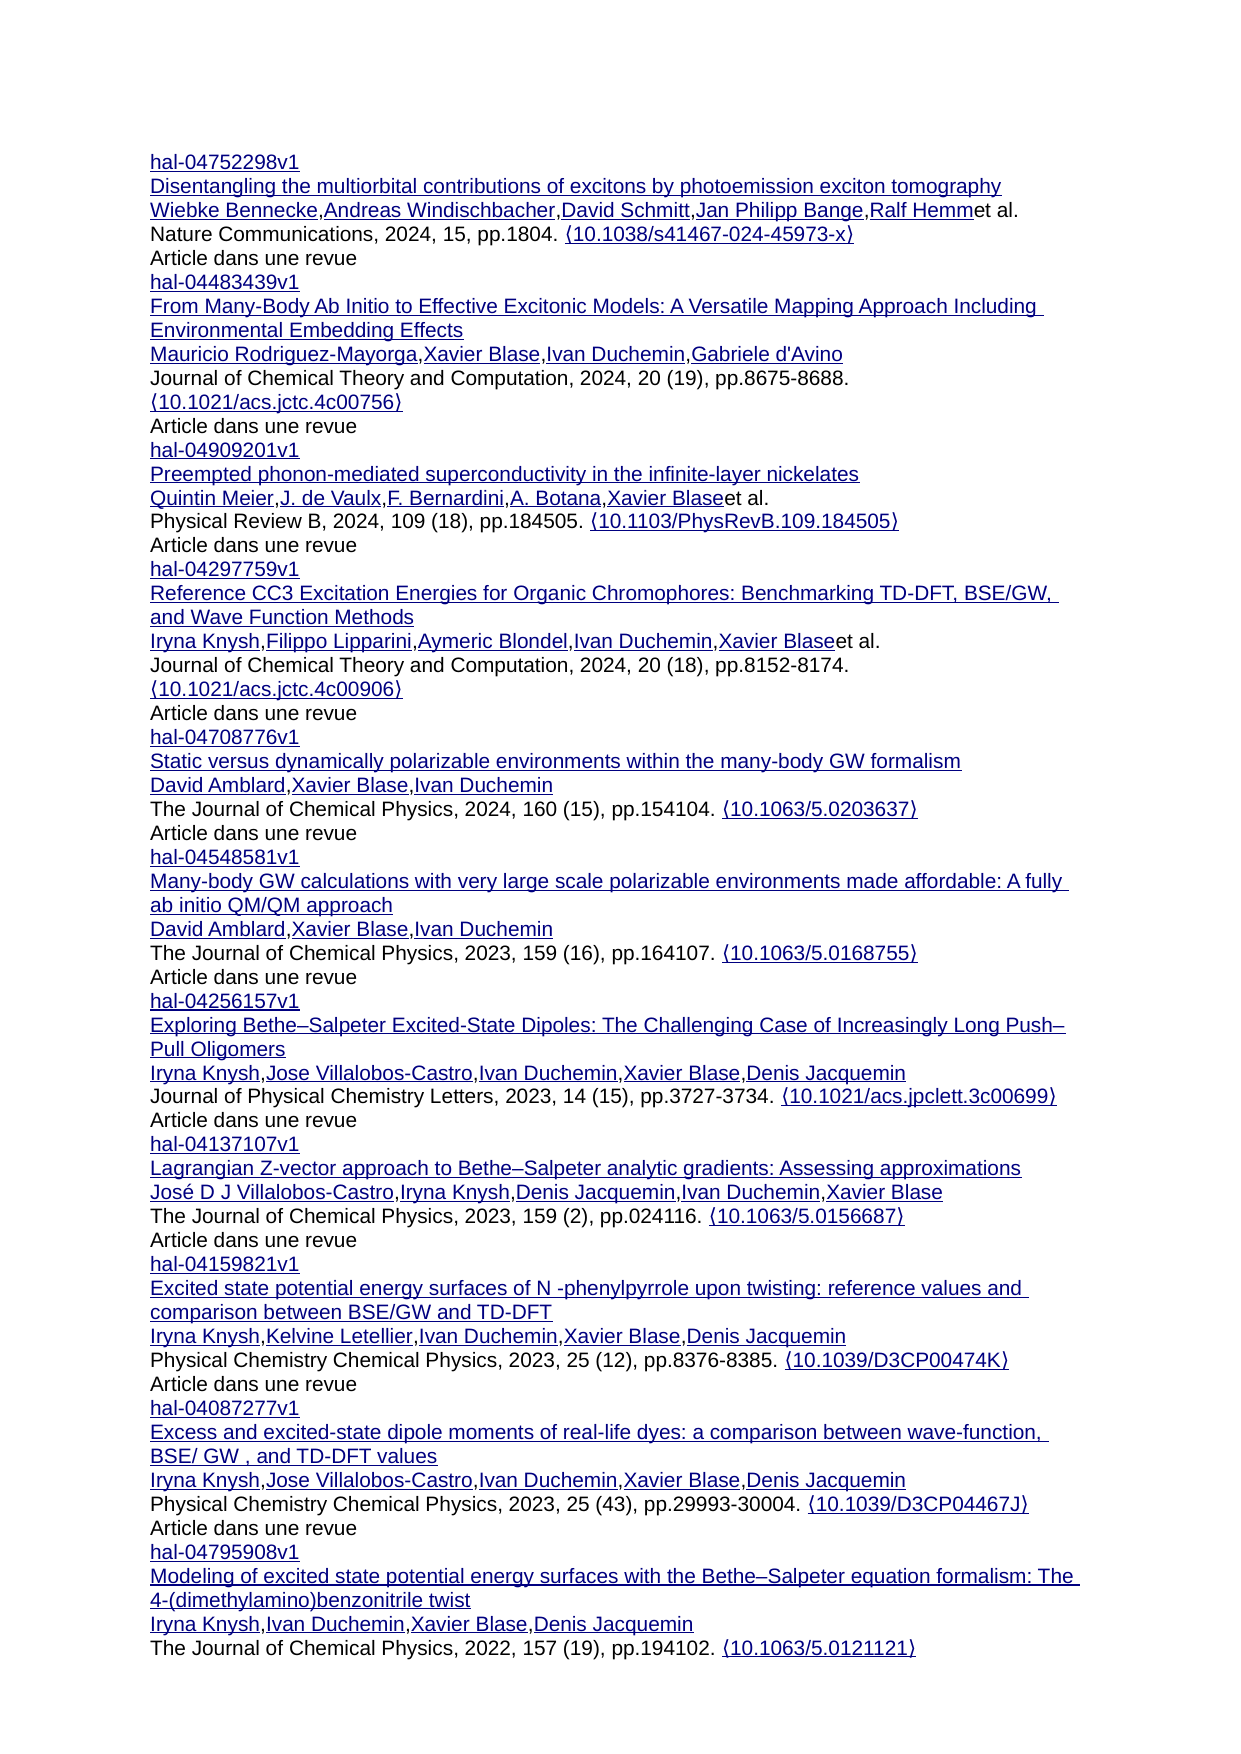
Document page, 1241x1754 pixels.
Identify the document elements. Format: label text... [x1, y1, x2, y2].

table_cell Excess and excited-state dipole moments of real-life dyes: a comparison between wave-function, BSE/ GW , and TD-DFT values Iryna Knysh,Jose Villalobos-Castro,Ivan Duchemin,Xavier Blase,Denis Jacquemin Physical Chemistry Chemical Physics, 2023, 25 (43), pp.29993-30004. ⟨10.1039/D3CP04467J⟩ Article dans une revue hal-04795908v1 [150, 1420, 1090, 1563]
table_cell Preempted phonon-mediated superconductivity in the infinite-layer nickelates Quintin Meier,J. de Vaulx,F. Bernardini,A. Botana,Xavier Blaseet al. Physical Review B, 2024, 109 (18), pp.184505. ⟨10.1103/PhysRevB.109.184505⟩ Article dans une revue hal-04297759v1 [150, 461, 1090, 581]
table_cell hal-04752298v1 [150, 150, 1090, 174]
table_cell From Many-Body Ab Initio to Effective Excitonic Models: A Versatile Mapping Approach Including Environmental Embedding Effects Mauricio Rodriguez-Mayorga,Xavier Blase,Ivan Duchemin,Gabriele d'Avino Journal of Chemical Theory and Computation, 2024, 20 (19), pp.8675-8688. ⟨10.1021/acs.jctc.4c00756⟩ Article dans une revue hal-04909201v1 [150, 294, 1090, 461]
table_cell Exploring Bethe–Salpeter Excited-State Dipoles: The Challenging Case of Increasingly Long Push–Pull Oligomers Iryna Knysh,Jose Villalobos-Castro,Ivan Duchemin,Xavier Blase,Denis Jacquemin Journal of Physical Chemistry Letters, 2023, 14 (15), pp.3727-3734. ⟨10.1021/acs.jpclett.3c00699⟩ Article dans une revue hal-04137107v1 [150, 1013, 1090, 1156]
table_cell Lagrangian Z-vector approach to Bethe–Salpeter analytic gradients: Assessing approximations José D J Villalobos-Castro,Iryna Knysh,Denis Jacquemin,Ivan Duchemin,Xavier Blase The Journal of Chemical Physics, 2023, 159 (2), pp.024116. ⟨10.1063/5.0156687⟩ Article dans une revue hal-04159821v1 [150, 1156, 1090, 1276]
table_cell Modeling of excited state potential energy surfaces with the Bethe–Salpeter equation formalism: The 4-(dimethylamino)benzonitrile twist Iryna Knysh,Ivan Duchemin,Xavier Blase,Denis Jacquemin The Journal of Chemical Physics, 2022, 157 (19), pp.194102. ⟨10.1063/5.0121121⟩ [150, 1564, 1090, 1659]
table_cell Disentangling the multiorbital contributions of excitons by photoemission exciton tomography Wiebke Bennecke,Andreas Windischbacher,David Schmitt,Jan Philipp Bange,Ralf Hemmet al. Nature Communications, 2024, 15, pp.1804. ⟨10.1038/s41467-024-45973-x⟩ Article dans une revue hal-04483439v1 [150, 174, 1090, 294]
table_cell Static versus dynamically polarizable environments within the many-body GW formalism David Amblard,Xavier Blase,Ivan Duchemin The Journal of Chemical Physics, 2024, 160 (15), pp.154104. ⟨10.1063/5.0203637⟩ Article dans une revue hal-04548581v1 [150, 749, 1090, 869]
table_cell Reference CC3 Excitation Energies for Organic Chromophores: Benchmarking TD-DFT, BSE/GW, and Wave Function Methods Iryna Knysh,Filippo Lipparini,Aymeric Blondel,Ivan Duchemin,Xavier Blaseet al. Journal of Chemical Theory and Computation, 2024, 20 (18), pp.8152-8174. ⟨10.1021/acs.jctc.4c00906⟩ Article dans une revue hal-04708776v1 [150, 581, 1090, 749]
table_cell Many-body GW calculations with very large scale polarizable environments made affordable: A fully ab initio QM/QM approach David Amblard,Xavier Blase,Ivan Duchemin The Journal of Chemical Physics, 2023, 159 (16), pp.164107. ⟨10.1063/5.0168755⟩ Article dans une revue hal-04256157v1 [150, 869, 1090, 1012]
table_cell Excited state potential energy surfaces of N -phenylpyrrole upon twisting: reference values and comparison between BSE/GW and TD-DFT Iryna Knysh,Kelvine Letellier,Ivan Duchemin,Xavier Blase,Denis Jacquemin Physical Chemistry Chemical Physics, 2023, 25 (12), pp.8376-8385. ⟨10.1039/D3CP00474K⟩ Article dans une revue hal-04087277v1 [150, 1276, 1090, 1420]
